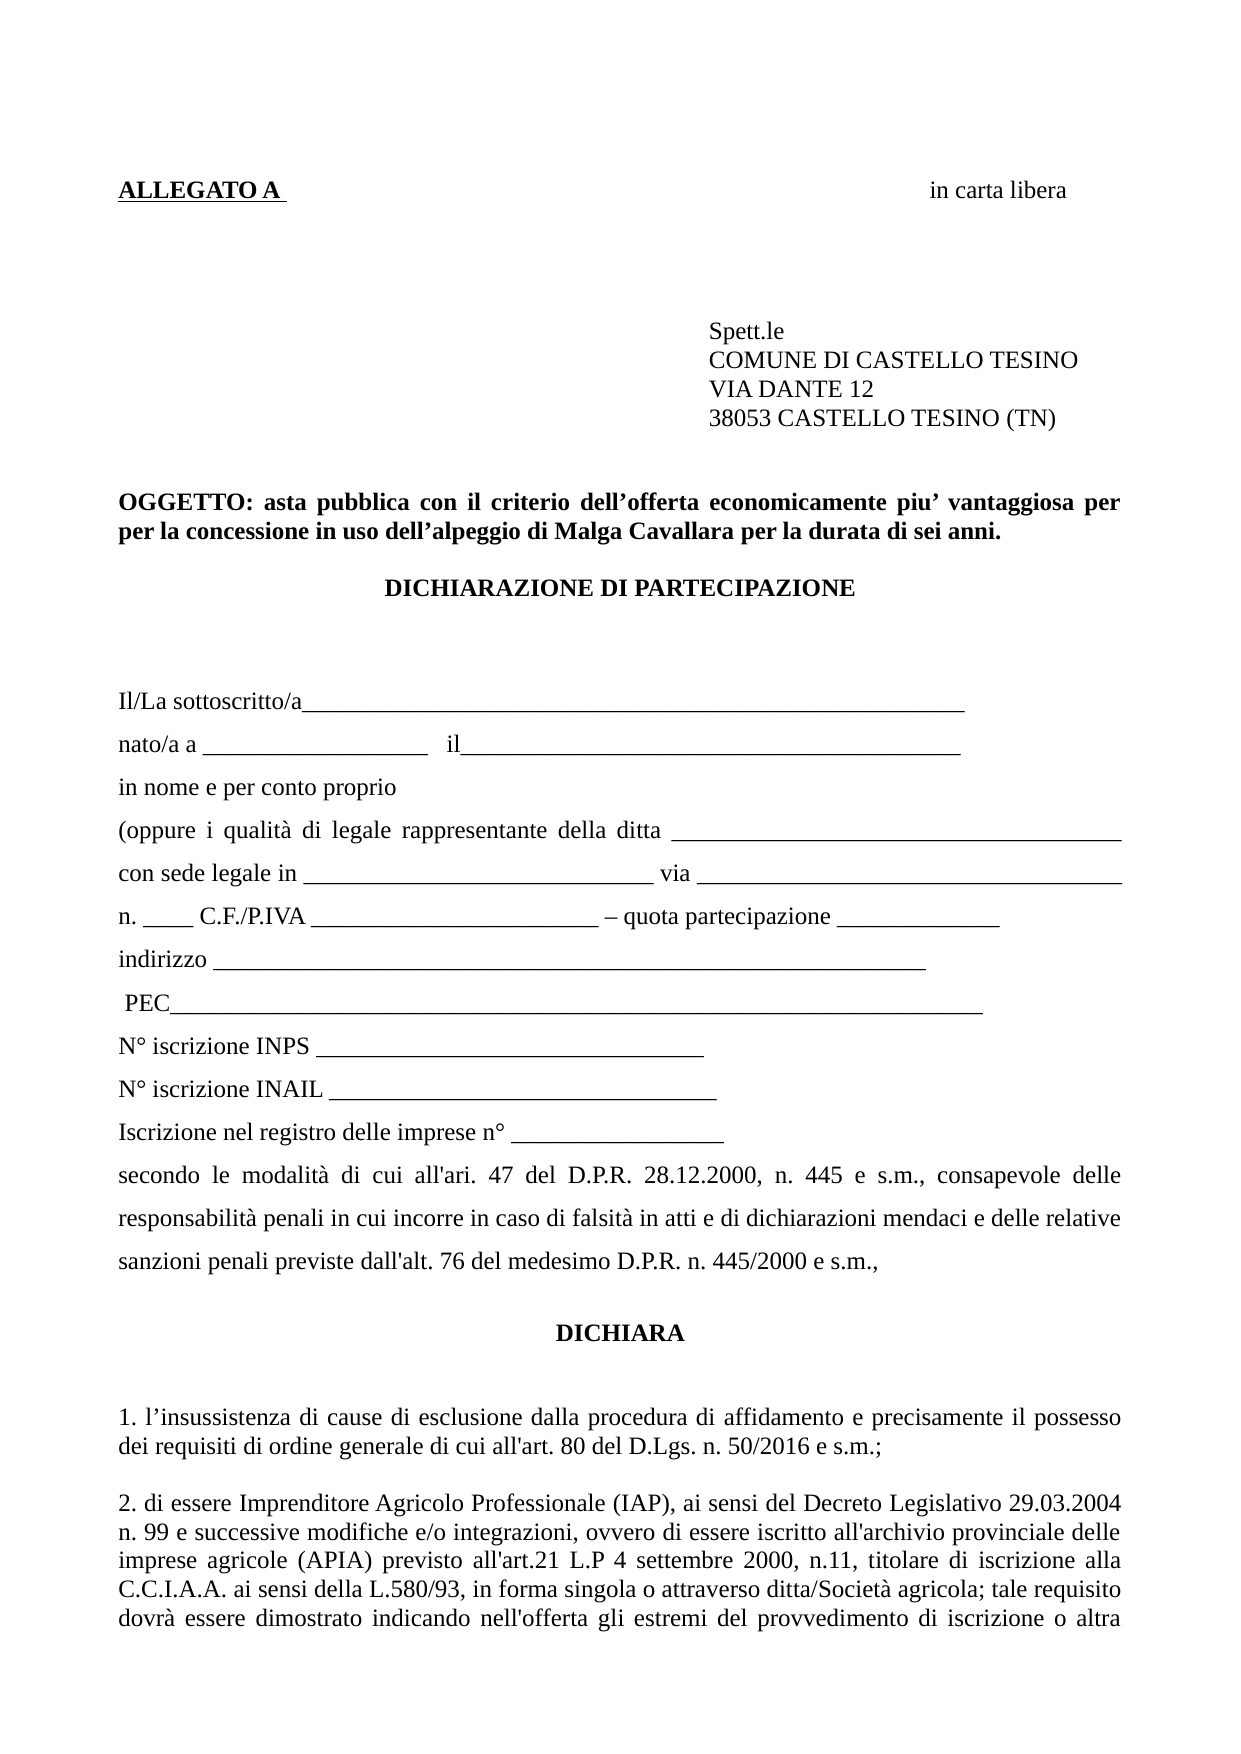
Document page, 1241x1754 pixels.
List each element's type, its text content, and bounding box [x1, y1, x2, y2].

text 1. l’insussistenza di cause di esclusione dalla procedura di affidamento e precisamente il possesso dei requisiti di ordine generale di cui all'art. 80 del D.Lgs. n. 50/2016 e s.m.; [118, 1402, 1122, 1460]
text ALLEGATO A in carta libera [118, 176, 1122, 204]
text DICHIARA [118, 1318, 1122, 1346]
text DICHIARAZIONE DI PARTECIPAZIONE [118, 573, 1122, 602]
text 38053 CASTELLO TESINO (TN) [709, 403, 1122, 431]
text COMUNE DI CASTELLO TESINO [709, 345, 1122, 374]
text Iscrizione nel registro delle imprese n° _________________ [118, 1117, 1122, 1146]
text N° iscrizione INPS _______________________________ [118, 1031, 1122, 1059]
text indirizzo _________________________________________________________ [118, 944, 1122, 973]
text N° iscrizione INAIL _______________________________ [118, 1074, 1122, 1103]
text in nome e per conto proprio [118, 772, 1122, 801]
text secondo le modalità di cui all'ari. 47 del D.P.R. 28.12.2000, n. 445 e s.m., consapevole delle responsabilità penali in cui incorre in caso di falsità in atti e di dichiarazioni mendaci e delle relative sanzioni penali previste dall'alt. 76 del medesimo D.P.R. n. 445/2000 e s.m., [118, 1160, 1122, 1275]
text nato/a a __________________ il________________________________________ [118, 729, 1122, 758]
text 2. di essere Imprenditore Agricolo Professionale (IAP), ai sensi del Decreto Legislativo 29.03.2004 n. 99 e successive modifiche e/o integrazioni, ovvero di essere iscritto all'archivio provinciale delle imprese agricole (APIA) previsto all'art.21 L.P 4 settembre 2000, n.11, titolare di iscrizione alla C.C.I.A.A. ai sensi della L.580/93, in forma singola o attraverso ditta/Società agricola; tale requisito dovrà essere dimostrato indicando nell'offerta gli estremi del provvedimento di iscrizione o altra [118, 1488, 1122, 1632]
text (oppure i qualità di legale rappresentante della ditta ____________________________________ con sede legale in ____________________________ via __________________________________ n. ____ C.F./P.IVA _______________________ – quota partecipazione _____________ [118, 815, 1122, 930]
text Spett.le [709, 316, 1122, 345]
text VIA DANTE 12 [709, 374, 1122, 403]
text PEC_________________________________________________________________ [118, 988, 1122, 1016]
text Il/La sottoscritto/a_____________________________________________________ [118, 686, 1122, 714]
text OGGETTO: asta pubblica con il criterio dell’offerta economicamente piu’ vantaggiosa per per la concessione in uso dell’alpeggio di Malga Cavallara per la durata di sei anni. [118, 487, 1122, 545]
